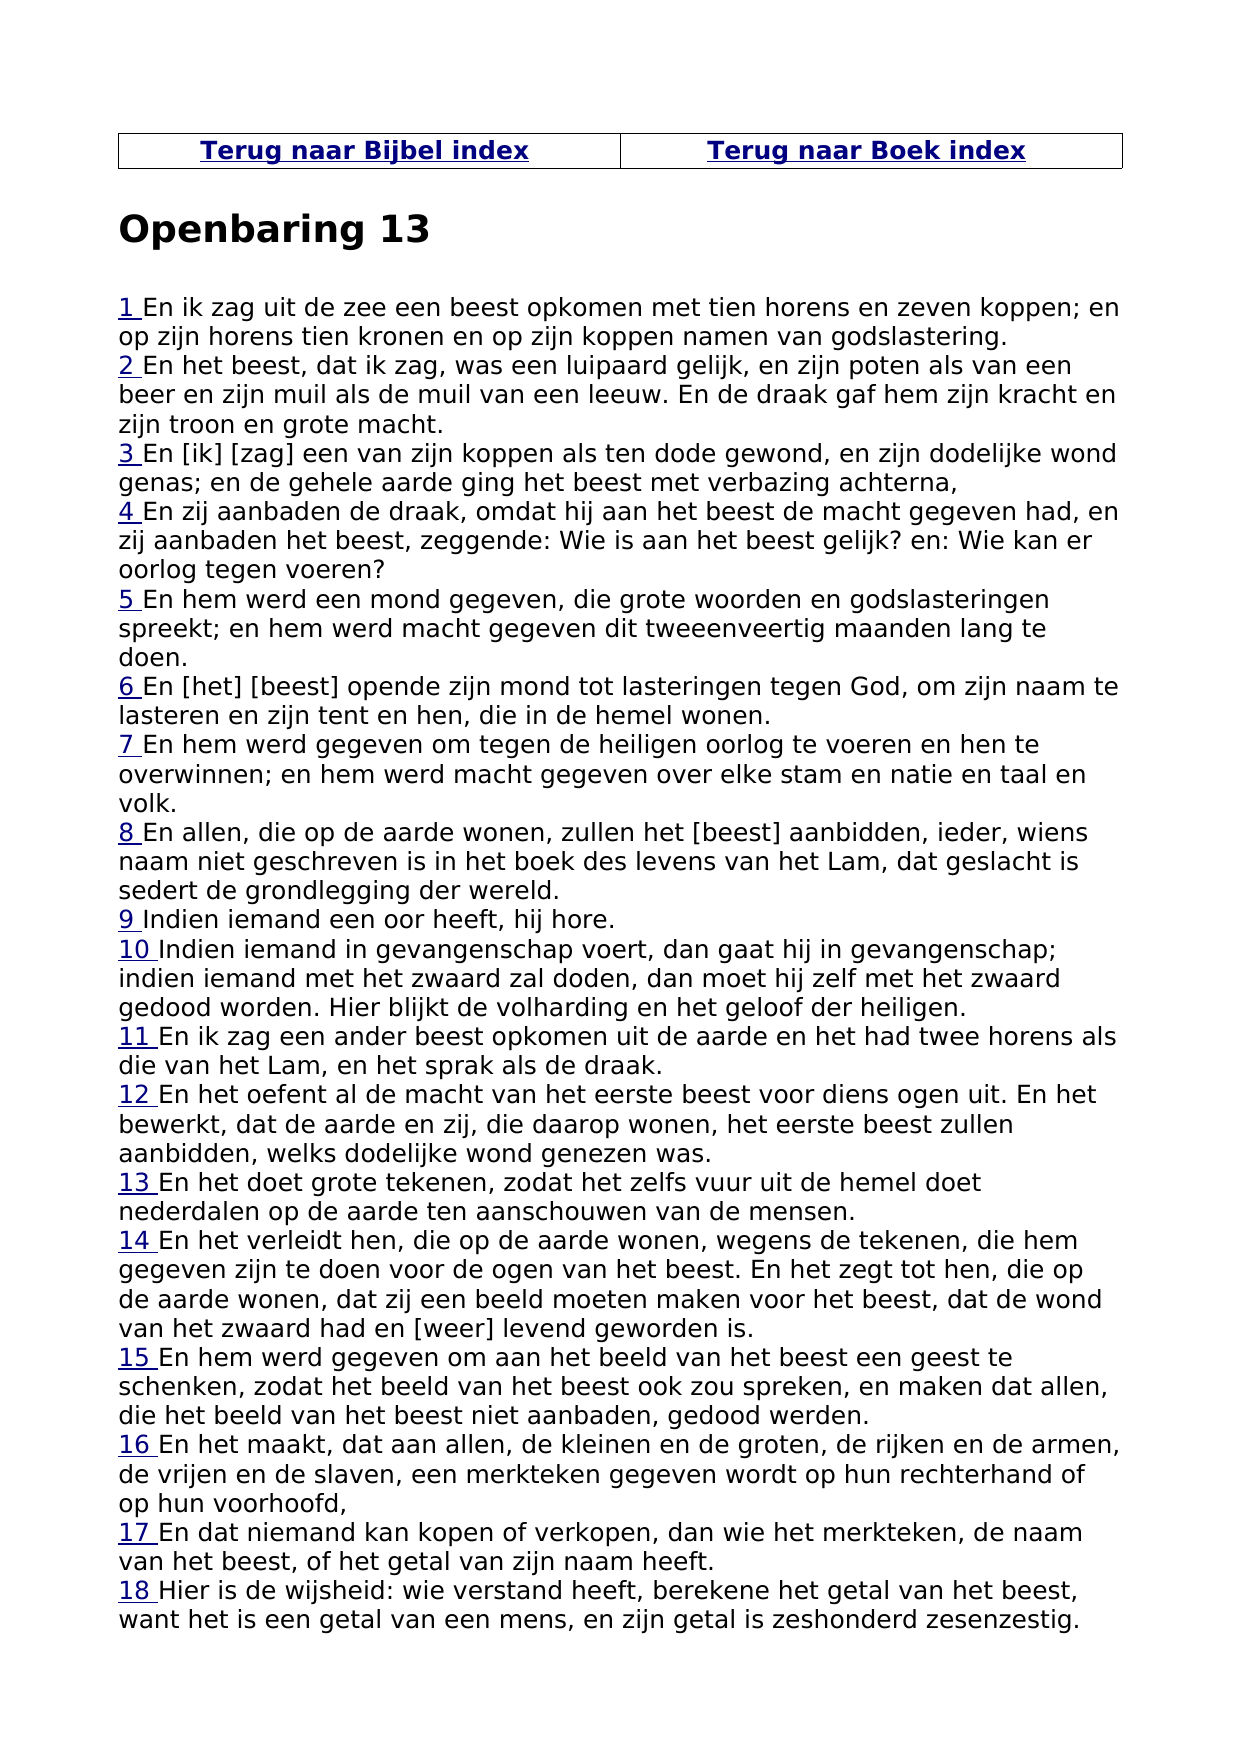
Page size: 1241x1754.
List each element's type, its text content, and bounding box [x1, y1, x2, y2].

table_header Terug naar Bijbel index [119, 134, 620, 168]
table_header Terug naar Boek index [621, 134, 1122, 168]
text 1 En ik zag uit de zee een beest opkomen met tien horens en zeven koppen; en op zijn horens tien kronen en op zijn koppen namen van godslastering. 2 En het beest, dat ik zag, was een luipaard gelijk, en zijn poten als van een beer en zijn muil als de muil van een leeuw. En de draak gaf hem zijn kracht en zijn troon en grote macht. 3 En [ik] [zag] een van zijn koppen als ten dode gewond, en zijn dodelijke wond genas; en de gehele aarde ging het beest met verbazing achterna, 4 En zij aanbaden de draak, omdat hij aan het beest de macht gegeven had, en zij aanbaden het beest, zeggende: Wie is aan het beest gelijk? en: Wie kan er oorlog tegen voeren? 5 En hem werd een mond gegeven, die grote woorden en godslasteringen spreekt; en hem werd macht gegeven dit tweeenveertig maanden lang te doen. 6 En [het] [beest] opende zijn mond tot lasteringen tegen God, om zijn naam te lasteren en zijn tent en hen, die in de hemel wonen. 7 En hem werd gegeven om tegen de heiligen oorlog te voeren en hen te overwinnen; en hem werd macht gegeven over elke stam en natie en taal en volk. 8 En allen, die op de aarde wonen, zullen het [beest] aanbidden, ieder, wiens naam niet geschreven is in het boek des levens van het Lam, dat geslacht is sedert de grondlegging der wereld. 9 Indien iemand een oor heeft, hij hore. 10 Indien iemand in gevangenschap voert, dan gaat hij in gevangenschap; indien iemand met het zwaard zal doden, dan moet hij zelf met het zwaard gedood worden. Hier blijkt de volharding en het geloof der heiligen. 11 En ik zag een ander beest opkomen uit de aarde en het had twee horens als die van het Lam, en het sprak als de draak. 12 En het oefent al de macht van het eerste beest voor diens ogen uit. En het bewerkt, dat de aarde en zij, die daarop wonen, het eerste beest zullen aanbidden, welks dodelijke wond genezen was. 13 En het doet grote tekenen, zodat het zelfs vuur uit de hemel doet nederdalen op de aarde ten aanschouwen van de mensen. 14 En het verleidt hen, die op de aarde wonen, wegens de tekenen, die hem gegeven zijn te doen voor de ogen van het beest. En het zegt tot hen, die op de aarde wonen, dat zij een beeld moeten maken voor het beest, dat de wond van het zwaard had en [weer] levend geworden is. 15 En hem werd gegeven om aan het beeld van het beest een geest te schenken, zodat het beeld van het beest ook zou spreken, en maken dat allen, die het beeld van het beest niet aanbaden, gedood werden. 16 En het maakt, dat aan allen, de kleinen en de groten, de rijken en de armen, de vrijen en de slaven, een merkteken gegeven wordt op hun rechterhand of op hun voorhoofd, 17 En dat niemand kan kopen of verkopen, dan wie het merkteken, de naam van het beest, of het getal van zijn naam heeft. 18 Hier is de wijsheid: wie verstand heeft, berekene het getal van het beest, want het is een getal van een mens, en zijn getal is zeshonderd zesenzestig. [118, 264, 1122, 1635]
subtitle Openbaring 13 [118, 208, 1122, 252]
